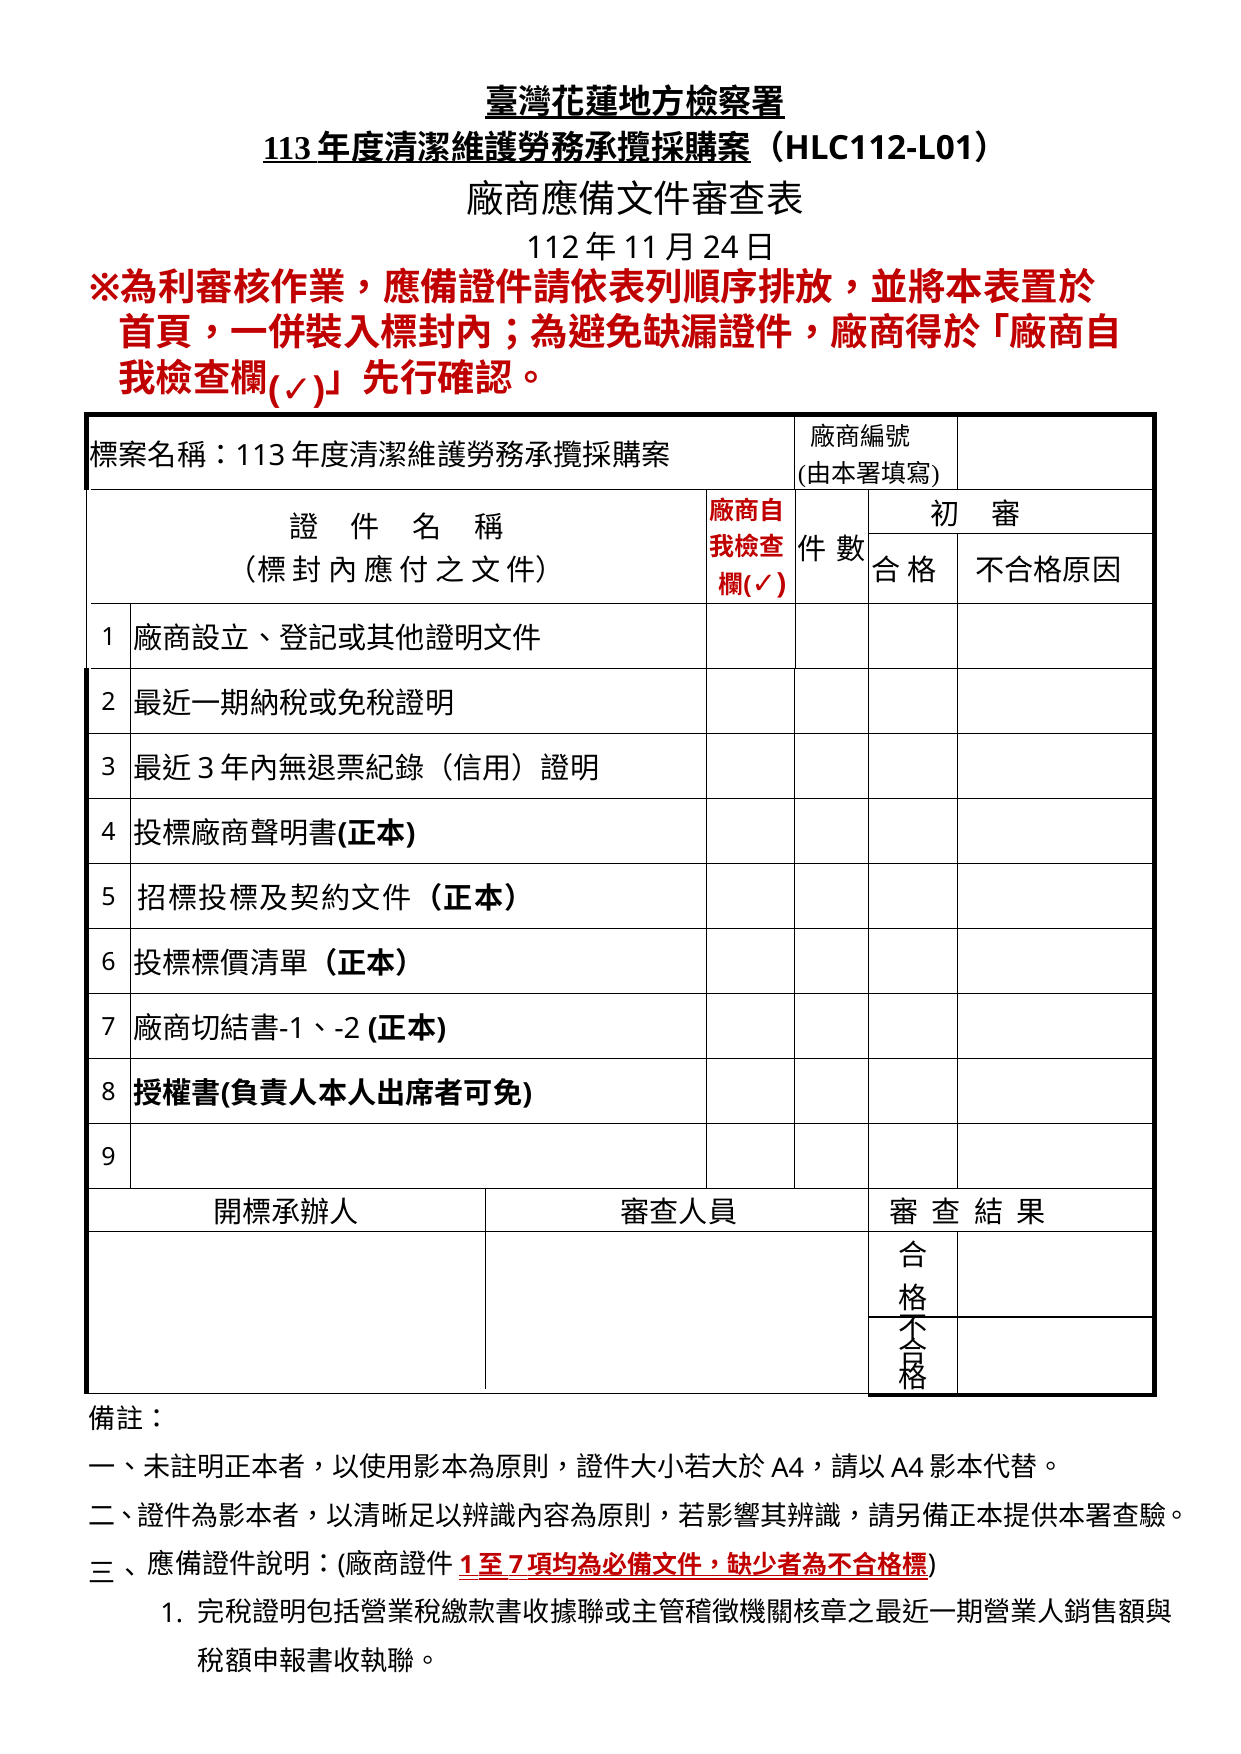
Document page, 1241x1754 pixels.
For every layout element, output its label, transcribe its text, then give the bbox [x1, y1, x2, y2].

table_cell [707, 734, 794, 797]
table_cell 授權書(負責人本人出席者可免) [131, 1059, 706, 1122]
table_cell 合 格 [869, 534, 957, 602]
table_cell [869, 799, 957, 862]
table_cell [707, 1059, 794, 1122]
table_cell [707, 799, 794, 862]
text 112年11月24日 [148, 223, 1122, 268]
table_cell 6 [89, 929, 130, 992]
table_cell 件數 [796, 490, 868, 602]
text 113年度清潔維護勞務承攬採購案（HLC112-L01） [148, 123, 1122, 168]
text 二、證件為影本者，以清晰足以辨識內容為原則，若影響其辨識，請另備正本提供本署查驗。 [89, 1494, 1193, 1542]
table_cell 廠商設立、登記或其他證明文件 [131, 604, 706, 667]
table_cell [958, 799, 1152, 862]
table_cell [869, 1124, 957, 1187]
table_cell [869, 864, 957, 927]
table_cell 2 [89, 668, 130, 732]
table_cell 合 格 [869, 1232, 957, 1316]
text ※為利審核作業，應備證件請依表列順序排放，並將本表置於首頁，一併裝入標封內；為避免缺漏證件，廠商得於「廠商自我檢查欄(✓)」先行確認。 [89, 274, 1122, 412]
table_cell 投標標價清單（正本） [131, 929, 706, 992]
table_cell [89, 1232, 485, 1392]
table_cell [795, 929, 868, 992]
text 臺灣花蓮地方檢察署 [148, 77, 1122, 123]
table_cell 3 [89, 734, 130, 797]
table_cell 5 [89, 864, 130, 927]
table_cell [707, 929, 794, 992]
table_cell [795, 1124, 868, 1187]
table_cell [485, 1232, 868, 1392]
table_cell 證 件 名 稱 （標 封 內 應 付 之 文 件） [87, 489, 706, 602]
table_cell [795, 994, 868, 1057]
table_cell [795, 1059, 868, 1122]
table_cell 最近3年內無退票紀錄（信用）證明 [131, 734, 706, 797]
table_cell [707, 669, 794, 732]
table_cell 4 [89, 799, 130, 862]
table_cell [869, 734, 957, 797]
table_header [958, 417, 1152, 489]
table_cell 廠商切結書-1、-2 (正本) [131, 994, 706, 1057]
table_cell [958, 604, 1152, 667]
table_cell [707, 994, 794, 1057]
table_cell 投標廠商聲明書(正本) [131, 799, 706, 862]
table_cell [869, 994, 957, 1057]
table_header 廠商編號 (由本署填寫) [795, 417, 957, 489]
text 一、未註明正本者，以使用影本為原則，證件大小若大於A4，請以A4影本代替。 [89, 1445, 1193, 1494]
table_cell [795, 864, 868, 927]
table_cell [707, 604, 795, 667]
table_cell 9 [89, 1124, 130, 1187]
table_cell [796, 604, 868, 667]
table_header 標案名稱：113年度清潔維護勞務承攬採購案 [89, 417, 794, 489]
table_cell [958, 734, 1152, 797]
table_cell 審 查 結 果 [869, 1189, 1152, 1231]
text 備註： [89, 1397, 1193, 1445]
text 廠商應備文件審查表 [148, 168, 1122, 223]
table_cell [958, 929, 1152, 992]
table_cell [958, 1124, 1152, 1187]
table_cell 廠商自我檢查 欄(✓) [707, 490, 795, 602]
table_cell [958, 864, 1152, 927]
list 應備證件說明：(廠商證件1至7項均為必備文件，缺少者為不合格標) [89, 1542, 1193, 1590]
table_cell [869, 604, 957, 667]
table_cell 7 [89, 994, 130, 1057]
table_cell [958, 994, 1152, 1057]
table_cell [869, 669, 957, 732]
table_cell [958, 1059, 1152, 1122]
table_cell [958, 1318, 1152, 1392]
table_cell [795, 734, 868, 797]
table_cell 審查人員 [486, 1189, 868, 1231]
table_cell [707, 864, 794, 927]
table_cell 1 [87, 603, 130, 667]
list 完稅證明包括營業稅繳款書收據聯或主管稽徵機關核章之最近一期營業人銷售額與稅額申報書收執聯。 [160, 1590, 1193, 1687]
table_cell [795, 669, 868, 732]
table_cell [795, 799, 868, 862]
table_cell [869, 1059, 957, 1122]
table_cell [958, 669, 1152, 732]
table_cell 招標投標及契約文件（正本） [131, 864, 706, 927]
table_cell [131, 1124, 706, 1187]
table_cell [958, 1232, 1152, 1316]
table_cell 8 [89, 1059, 130, 1122]
table_cell 最近一期納稅或免稅證明 [131, 669, 706, 732]
table_cell 不合格原因 [958, 534, 1152, 602]
table_cell 不 合 格 [869, 1318, 957, 1392]
table_cell 初 審 [869, 490, 1152, 533]
table_cell 開標承辦人 [89, 1189, 485, 1231]
table_cell [869, 929, 957, 992]
table_cell [707, 1124, 794, 1187]
